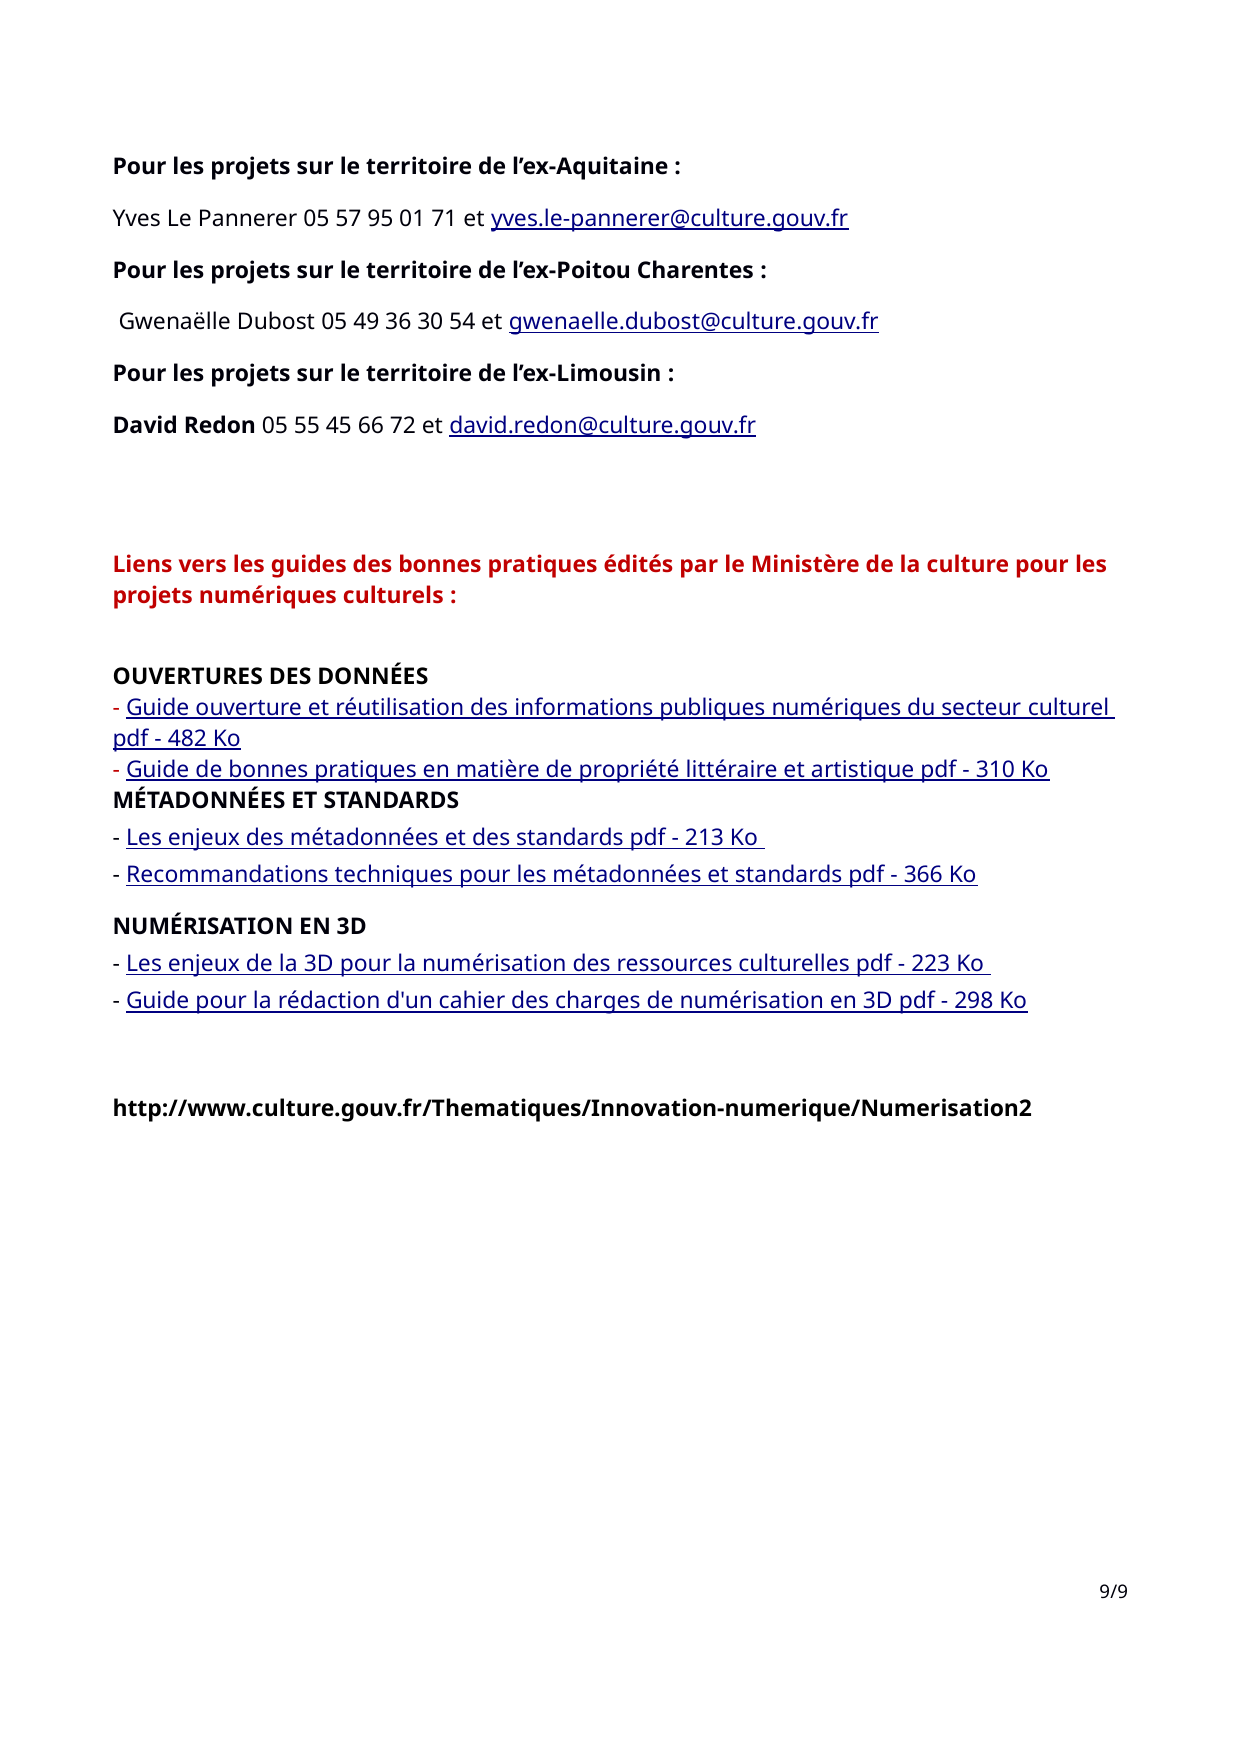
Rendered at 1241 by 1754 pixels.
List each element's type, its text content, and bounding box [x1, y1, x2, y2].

text Pour les projets sur le territoire de l’ex-Limousin : [112, 357, 1128, 388]
list http://www.culture.gouv.fr/Thematiques/Innovation-numerique/Numerisation2 [112, 1092, 1128, 1123]
text NUMÉRISATION EN 3D - Les enjeux de la 3D pour la numérisation des ressources culturelles pdf - 223 Ko - Guide pour la rédaction d'un cahier des charges de numérisation en 3D pdf - 298 Ko [112, 910, 1128, 1016]
text MÉTADONNÉES ET STANDARDS - Les enjeux des métadonnées et des standards pdf - 213 Ko - Recommandations techniques pour les métadonnées et standards pdf - 366 Ko [112, 784, 1128, 889]
text Gwenaëlle Dubost 05 49 36 30 54 et gwenaelle.dubost@culture.gouv.fr [112, 305, 1128, 336]
text David Redon 05 55 45 66 72 et david.redon@culture.gouv.fr [112, 409, 1128, 440]
list Liens vers les guides des bonnes pratiques édités par le Ministère de la culture pour les projets numériques culturels : [112, 548, 1128, 610]
text Pour les projets sur le territoire de l’ex-Aquitaine : [112, 150, 1128, 181]
text Yves Le Pannerer 05 57 95 01 71 et yves.le-pannerer@culture.gouv.fr [112, 202, 1128, 233]
text OUVERTURES DES DONNÉES - Guide ouverture et réutilisation des informations publiques numériques du secteur culturel pdf - 482 Ko - Guide de bonnes pratiques en matière de propriété littéraire et artistique pdf - 310 Ko [112, 660, 1128, 784]
text Pour les projets sur le territoire de l’ex-Poitou Charentes : [112, 253, 1128, 284]
